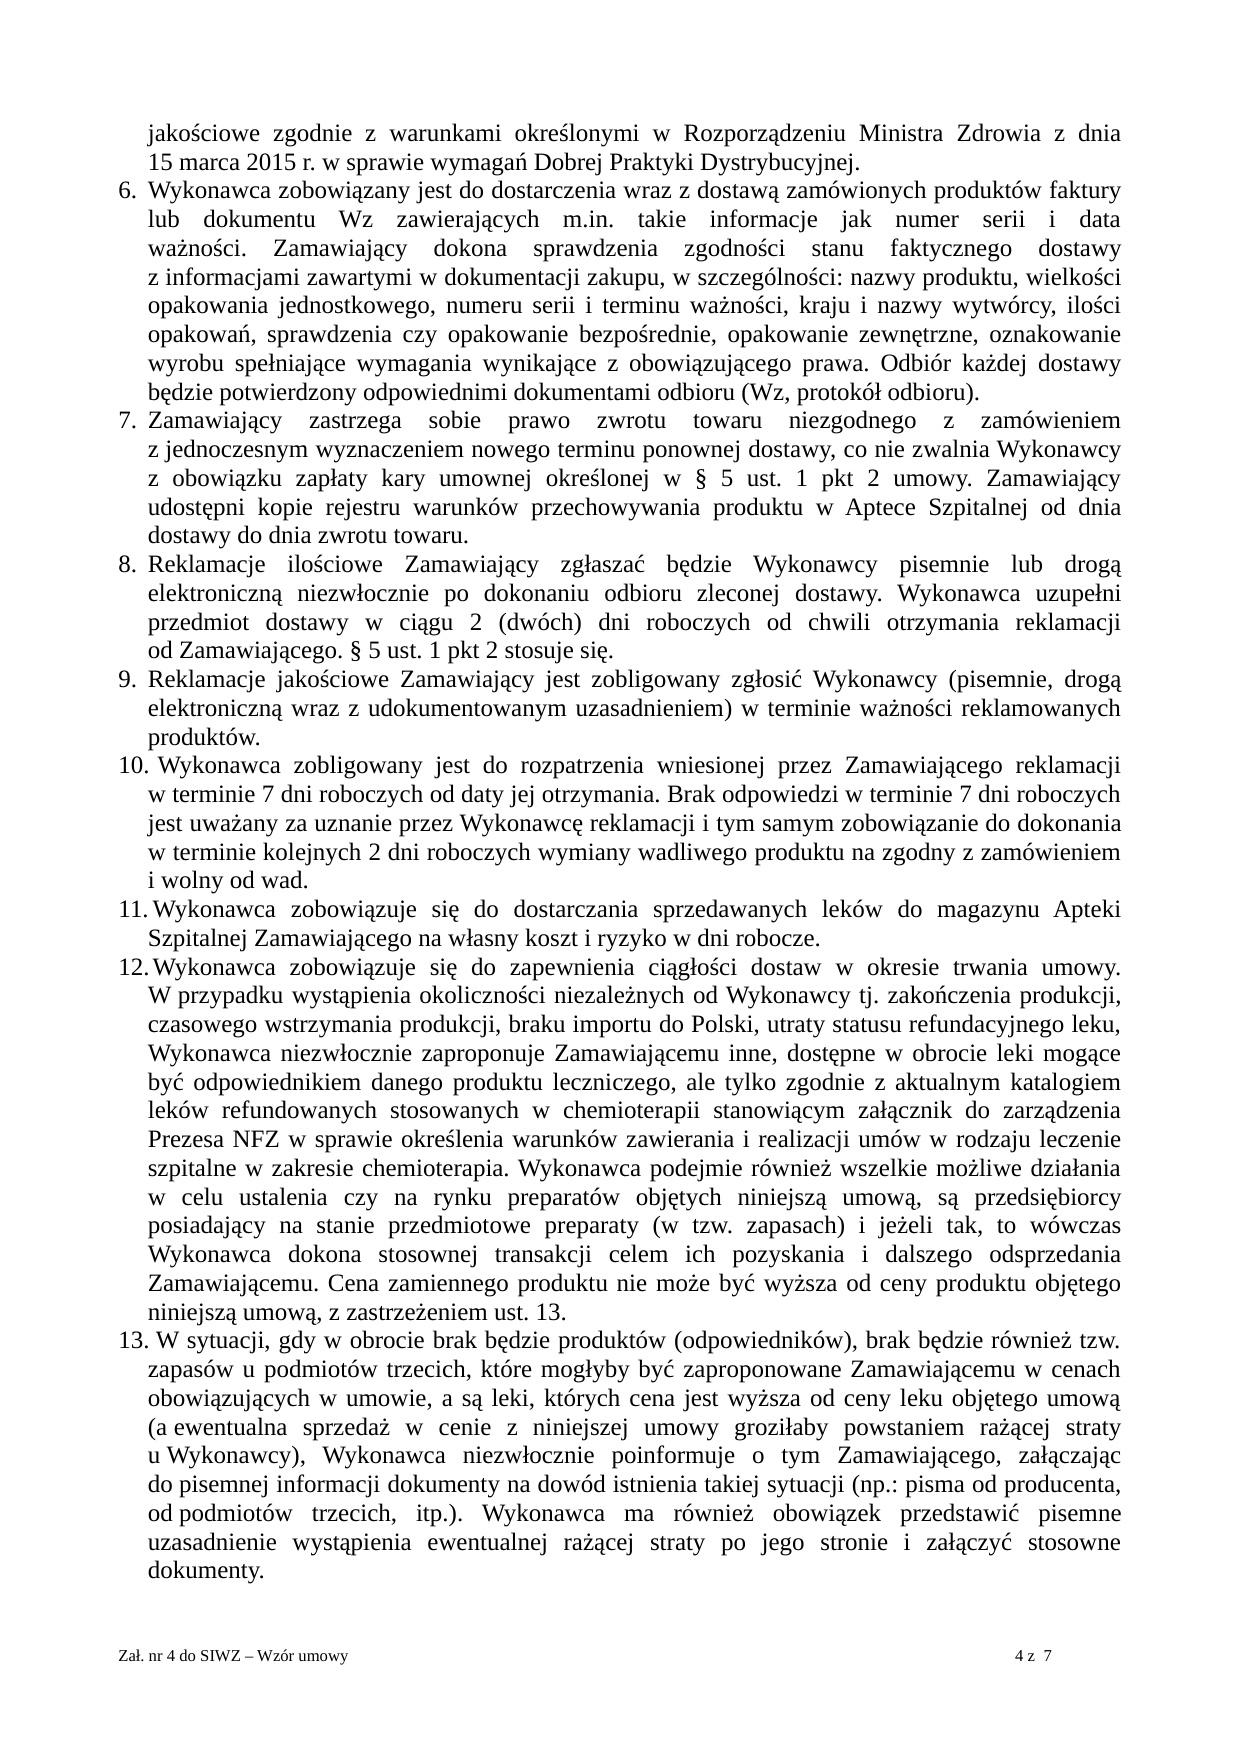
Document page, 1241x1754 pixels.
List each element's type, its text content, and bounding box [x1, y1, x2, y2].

list Wykonawca zobowiązuje się do dostarczania sprzedawanych leków do magazynu Apteki Szpitalnej Zamawiającego na własny koszt i ryzyko w dni robocze. [118, 894, 1122, 952]
list Reklamacje jakościowe Zamawiający jest zobligowany zgłosić Wykonawcy (pisemnie, drogą elektroniczną wraz z udokumentowanym uzasadnieniem) w terminie ważności reklamowanych produktów. [118, 664, 1122, 751]
list W sytuacji, gdy w obrocie brak będzie produktów (odpowiedników), brak będzie również tzw. zapasów u podmiotów trzecich, które mogłyby być zaproponowane Zamawiającemu w cenach obowiązujących w umowie, a są leki, których cena jest wyższa od ceny leku objętego umową (a ewentualna sprzedaż w cenie z niniejszej umowy groziłaby powstaniem rażącej straty u Wykonawcy), Wykonawca niezwłocznie poinformuje o tym Zamawiającego, załączając do pisemnej informacji dokumenty na dowód istnienia takiej sytuacji (np.: pisma od producenta, od podmiotów trzecich, itp.). Wykonawca ma również obowiązek przedstawić pisemne uzasadnienie wystąpienia ewentualnej rażącej straty po jego stronie i załączyć stosowne dokumenty. [118, 1326, 1122, 1584]
list jakościowe zgodnie z warunkami określonymi w Rozporządzeniu Ministra Zdrowia z dnia 15 marca 2015 r. w sprawie wymagań Dobrej Praktyki Dystrybucyjnej. [118, 118, 1122, 176]
list Wykonawca zobowiązany jest do dostarczenia wraz z dostawą zamówionych produktów faktury lub dokumentu Wz zawierających m.in. takie informacje jak numer serii i data ważności. Zamawiający dokona sprawdzenia zgodności stanu faktycznego dostawy z informacjami zawartymi w dokumentacji zakupu, w szczególności: nazwy produktu, wielkości opakowania jednostkowego, numeru serii i terminu ważności, kraju i nazwy wytwórcy, ilości opakowań, sprawdzenia czy opakowanie bezpośrednie, opakowanie zewnętrzne, oznakowanie wyrobu spełniające wymagania wynikające z obowiązującego prawa. Odbiór każdej dostawy będzie potwierdzony odpowiednimi dokumentami odbioru (Wz, protokół odbioru). [118, 176, 1122, 406]
list Wykonawca zobligowany jest do rozpatrzenia wniesionej przez Zamawiającego reklamacji w terminie 7 dni roboczych od daty jej otrzymania. Brak odpowiedzi w terminie 7 dni roboczych jest uważany za uznanie przez Wykonawcę reklamacji i tym samym zobowiązanie do dokonania w terminie kolejnych 2 dni roboczych wymiany wadliwego produktu na zgodny z zamówieniem i wolny od wad. [118, 751, 1122, 894]
list Reklamacje ilościowe Zamawiający zgłaszać będzie Wykonawcy pisemnie lub drogą elektroniczną niezwłocznie po dokonaniu odbioru zleconej dostawy. Wykonawca uzupełni przedmiot dostawy w ciągu 2 (dwóch) dni roboczych od chwili otrzymania reklamacji od Zamawiającego. § 5 ust. 1 pkt 2 stosuje się. [118, 549, 1122, 664]
list Zamawiający zastrzega sobie prawo zwrotu towaru niezgodnego z zamówieniem z jednoczesnym wyznaczeniem nowego terminu ponownej dostawy, co nie zwalnia Wykonawcy z obowiązku zapłaty kary umownej określonej w § 5 ust. 1 pkt 2 umowy. Zamawiający udostępni kopie rejestru warunków przechowywania produktu w Aptece Szpitalnej od dnia dostawy do dnia zwrotu towaru. [118, 406, 1122, 549]
list Wykonawca zobowiązuje się do zapewnienia ciągłości dostaw w okresie trwania umowy. W przypadku wystąpienia okoliczności niezależnych od Wykonawcy tj. zakończenia produkcji, czasowego wstrzymania produkcji, braku importu do Polski, utraty statusu refundacyjnego leku, Wykonawca niezwłocznie zaproponuje Zamawiającemu inne, dostępne w obrocie leki mogące być odpowiednikiem danego produktu leczniczego, ale tylko zgodnie z aktualnym katalogiem leków refundowanych stosowanych w chemioterapii stanowiącym załącznik do zarządzenia Prezesa NFZ w sprawie określenia warunków zawierania i realizacji umów w rodzaju leczenie szpitalne w zakresie chemioterapia. Wykonawca podejmie również wszelkie możliwe działania w celu ustalenia czy na rynku preparatów objętych niniejszą umową, są przedsiębiorcy posiadający na stanie przedmiotowe preparaty (w tzw. zapasach) i jeżeli tak, to wówczas Wykonawca dokona stosownej transakcji celem ich pozyskania i dalszego odsprzedania Zamawiającemu. Cena zamiennego produktu nie może być wyższa od ceny produktu objętego niniejszą umową, z zastrzeżeniem ust. 13. [118, 952, 1122, 1326]
